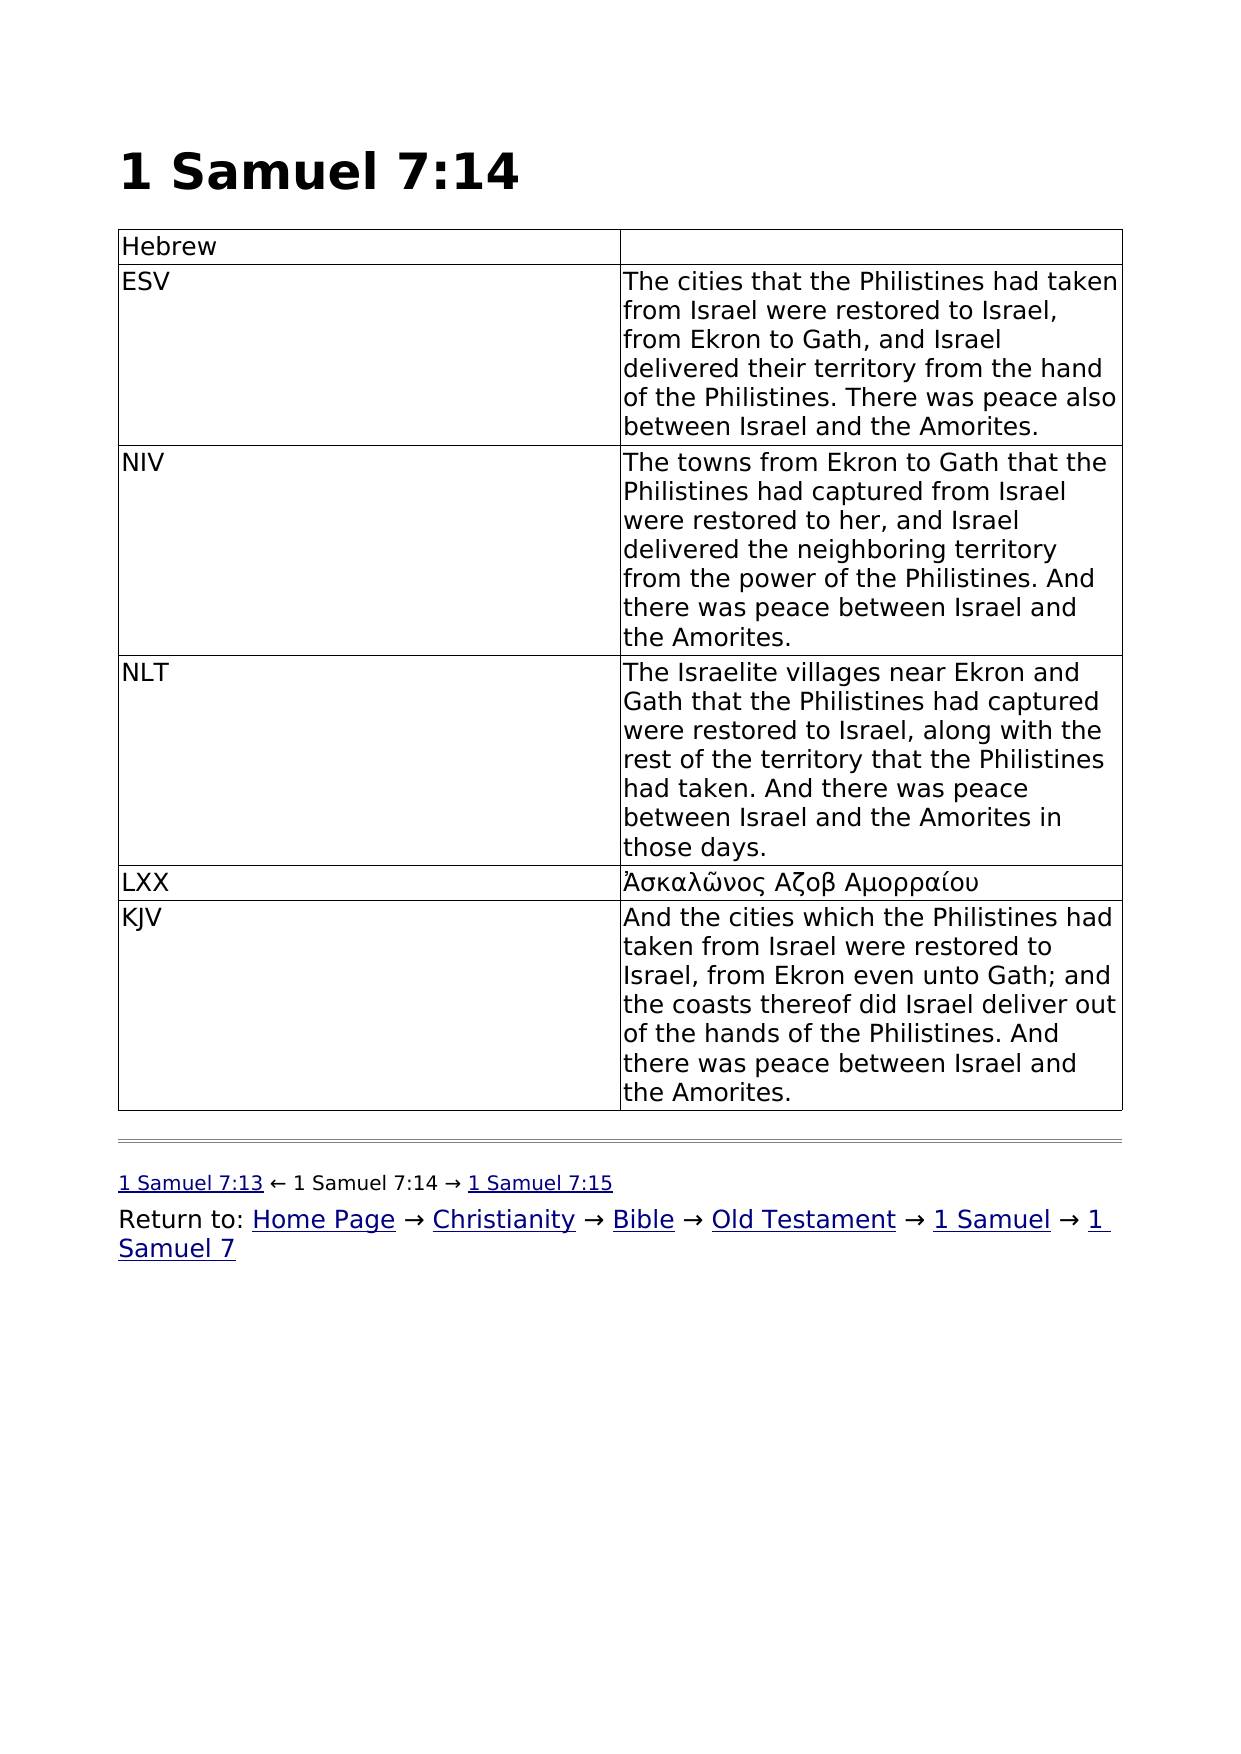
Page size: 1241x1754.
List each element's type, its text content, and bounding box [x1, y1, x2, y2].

text 1 Samuel 7:13 ← 1 Samuel 7:14 → 1 Samuel 7:15 [118, 1171, 1122, 1205]
table_cell ESV [119, 265, 620, 445]
table_cell NLT [119, 656, 620, 865]
table_cell The towns from Ekron to Gath that the Philistines had captured from Israel were restored to her, and Israel delivered the neighboring territory from the power of the Philistines. And there was peace between Israel and the Amorites. [621, 446, 1122, 655]
table_cell The Israelite villages near Ekron and Gath that the Philistines had captured were restored to Israel, along with the rest of the territory that the Philistines had taken. And there was peace between Israel and the Amorites in those days. [621, 656, 1122, 865]
table_header [621, 230, 1122, 264]
table_cell LXX [119, 866, 620, 900]
table_cell Ἀσκαλῶνος Αζοβ Αμορραίου [621, 866, 1122, 900]
table_header Hebrew [119, 230, 620, 264]
table_cell KJV [119, 901, 620, 1110]
text Return to: Home Page → Christianity → Bible → Old Testament → 1 Samuel → 1 Samuel 7 [118, 1205, 1122, 1264]
table_cell NIV [119, 446, 620, 655]
table_cell The cities that the Philistines had taken from Israel were restored to Israel, from Ekron to Gath, and Israel delivered their territory from the hand of the Philistines. There was peace also between Israel and the Amorites. [621, 265, 1122, 445]
subtitle 1 Samuel 7:14 [118, 143, 1122, 201]
table_cell And the cities which the Philistines had taken from Israel were restored to Israel, from Ekron even unto Gath; and the coasts thereof did Israel deliver out of the hands of the Philistines. And there was peace between Israel and the Amorites. [621, 901, 1122, 1110]
